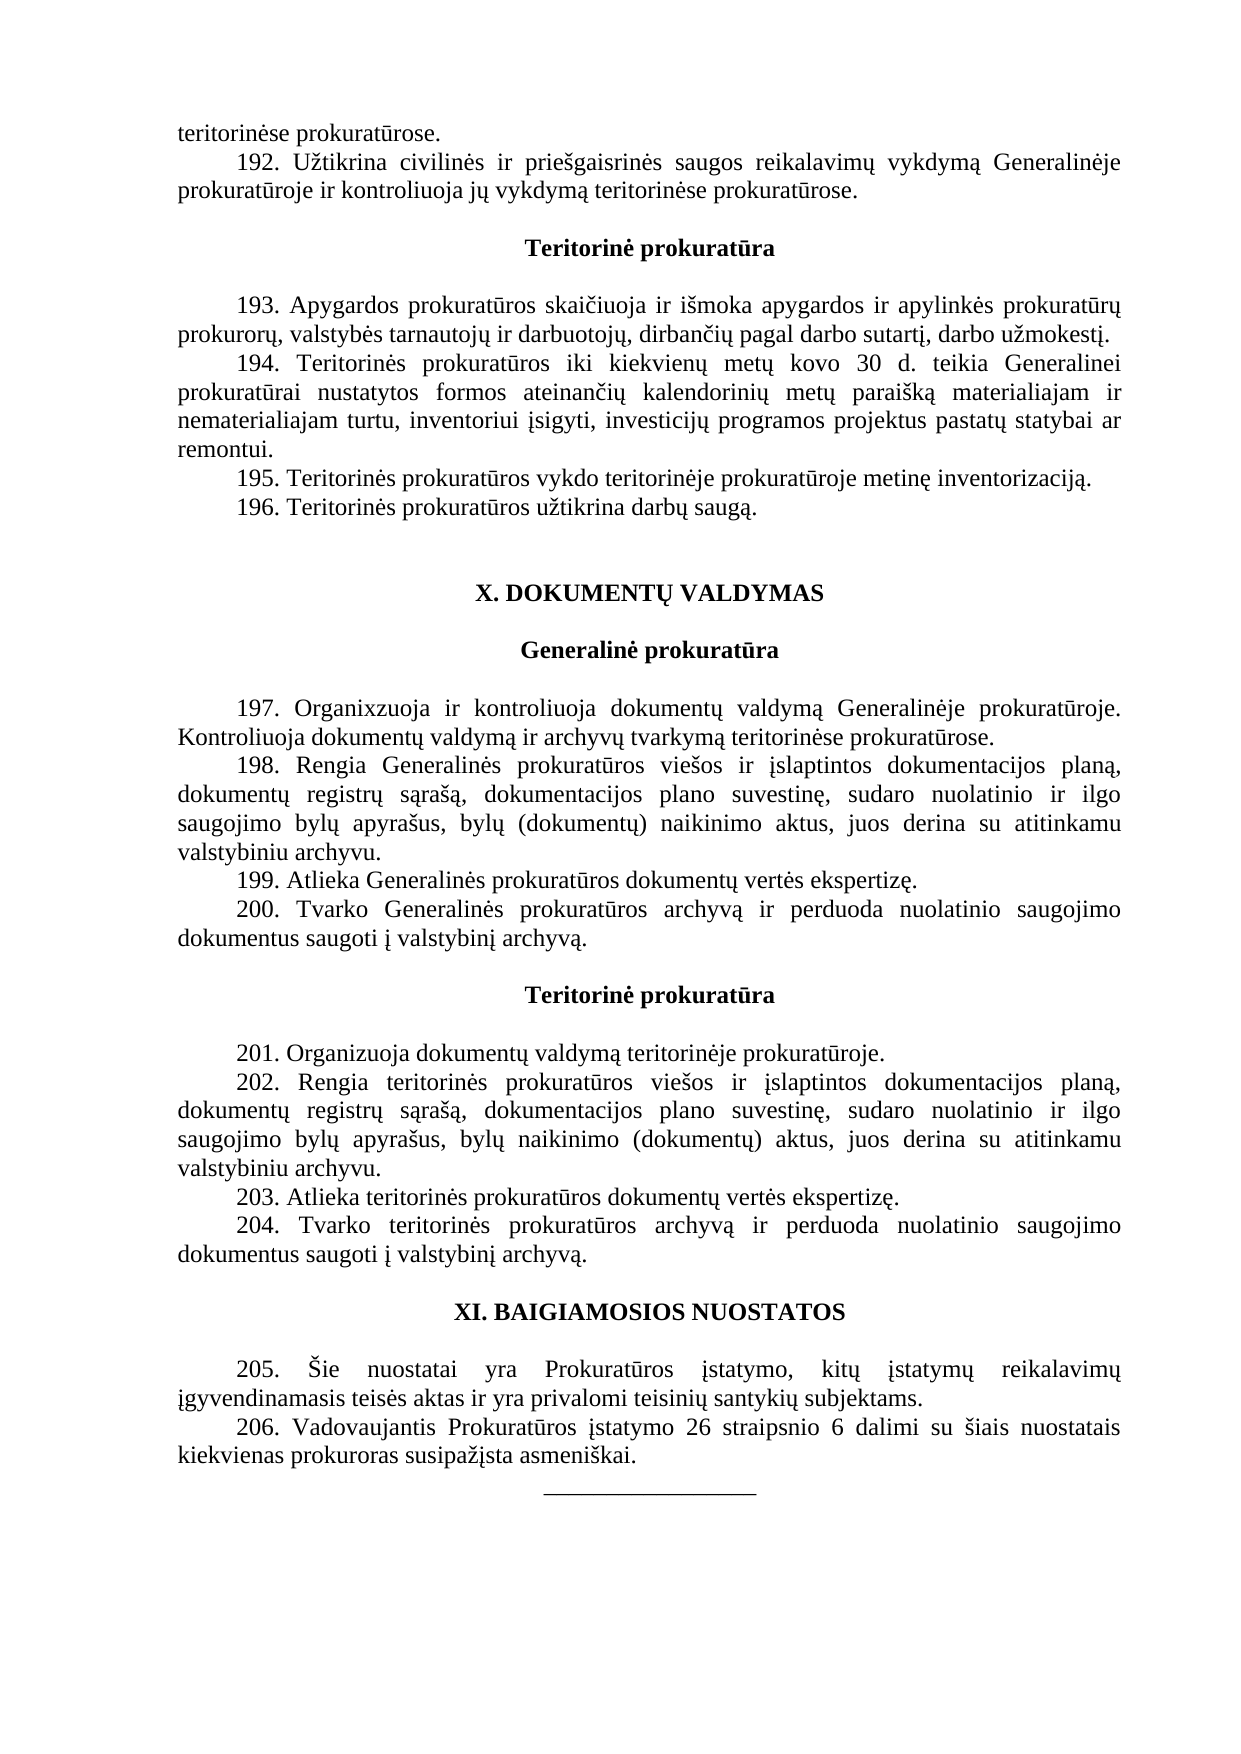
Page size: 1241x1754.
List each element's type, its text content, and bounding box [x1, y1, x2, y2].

text 204. Tvarko teritorinės prokuratūros archyvą ir perduoda nuolatinio saugojimo dokumentus saugoti į valstybinį archyvą. [177, 1211, 1122, 1268]
text 206. Vadovaujantis Prokuratūros įstatymo 26 straipsnio 6 dalimi su šiais nuostatais kiekvienas prokuroras susipažįsta asmeniškai. [177, 1412, 1122, 1469]
text 201. Organizuoja dokumentų valdymą teritorinėje prokuratūroje. [177, 1038, 1122, 1067]
text 197. Organixzuoja ir kontroliuoja dokumentų valdymą Generalinėje prokuratūroje. Kontroliuoja dokumentų valdymą ir archyvų tvarkymą teritorinėse prokuratūrose. [177, 693, 1122, 751]
text 192. Užtikrina civilinės ir priešgaisrinės saugos reikalavimų vykdymą Generalinėje prokuratūroje ir kontroliuoja jų vykdymą teritorinėse prokuratūrose. [177, 147, 1122, 204]
text 202. Rengia teritorinės prokuratūros viešos ir įslaptintos dokumentacijos planą, dokumentų registrų sąrašą, dokumentacijos plano suvestinę, sudaro nuolatinio ir ilgo saugojimo bylų apyrašus, bylų naikinimo (dokumentų) aktus, juos derina su atitinkamu valstybiniu archyvu. [177, 1067, 1122, 1182]
text teritorinėse prokuratūrose. [177, 118, 1122, 147]
text XI. BAIGIAMOSIOS NUOSTATOS [177, 1297, 1122, 1326]
text 199. Atlieka Generalinės prokuratūros dokumentų vertės ekspertizę. [177, 866, 1122, 894]
text 205. Šie nuostatai yra Prokuratūros įstatymo, kitų įstatymų reikalavimų įgyvendinamasis teisės aktas ir yra privalomi teisinių santykių subjektams. [177, 1354, 1122, 1412]
text 193. Apygardos prokuratūros skaičiuoja ir išmoka apygardos ir apylinkės prokuratūrų prokurorų, valstybės tarnautojų ir darbuotojų, dirbančių pagal darbo sutartį, darbo užmokestį. [177, 291, 1122, 348]
text Generalinė prokuratūra [177, 636, 1122, 664]
text 203. Atlieka teritorinės prokuratūros dokumentų vertės ekspertizę. [177, 1182, 1122, 1211]
text 198. Rengia Generalinės prokuratūros viešos ir įslaptintos dokumentacijos planą, dokumentų registrų sąrašą, dokumentacijos plano suvestinę, sudaro nuolatinio ir ilgo saugojimo bylų apyrašus, bylų (dokumentų) naikinimo aktus, juos derina su atitinkamu valstybiniu archyvu. [177, 751, 1122, 866]
text _________________ [177, 1469, 1122, 1498]
text 196. Teritorinės prokuratūros užtikrina darbų saugą. [177, 492, 1122, 521]
text Teritorinė prokuratūra [177, 981, 1122, 1009]
text Teritorinė prokuratūra [177, 233, 1122, 262]
text 200. Tvarko Generalinės prokuratūros archyvą ir perduoda nuolatinio saugojimo dokumentus saugoti į valstybinį archyvą. [177, 894, 1122, 952]
text 194. Teritorinės prokuratūros iki kiekvienų metų kovo 30 d. teikia Generalinei prokuratūrai nustatytos formos ateinančių kalendorinių metų paraišką materialiajam ir nematerialiajam turtu, inventoriui įsigyti, investicijų programos projektus pastatų statybai ar remontui. [177, 348, 1122, 463]
text X. DOKUMENTŲ VALDYMAS [177, 578, 1122, 607]
text 195. Teritorinės prokuratūros vykdo teritorinėje prokuratūroje metinę inventorizaciją. [177, 463, 1122, 492]
